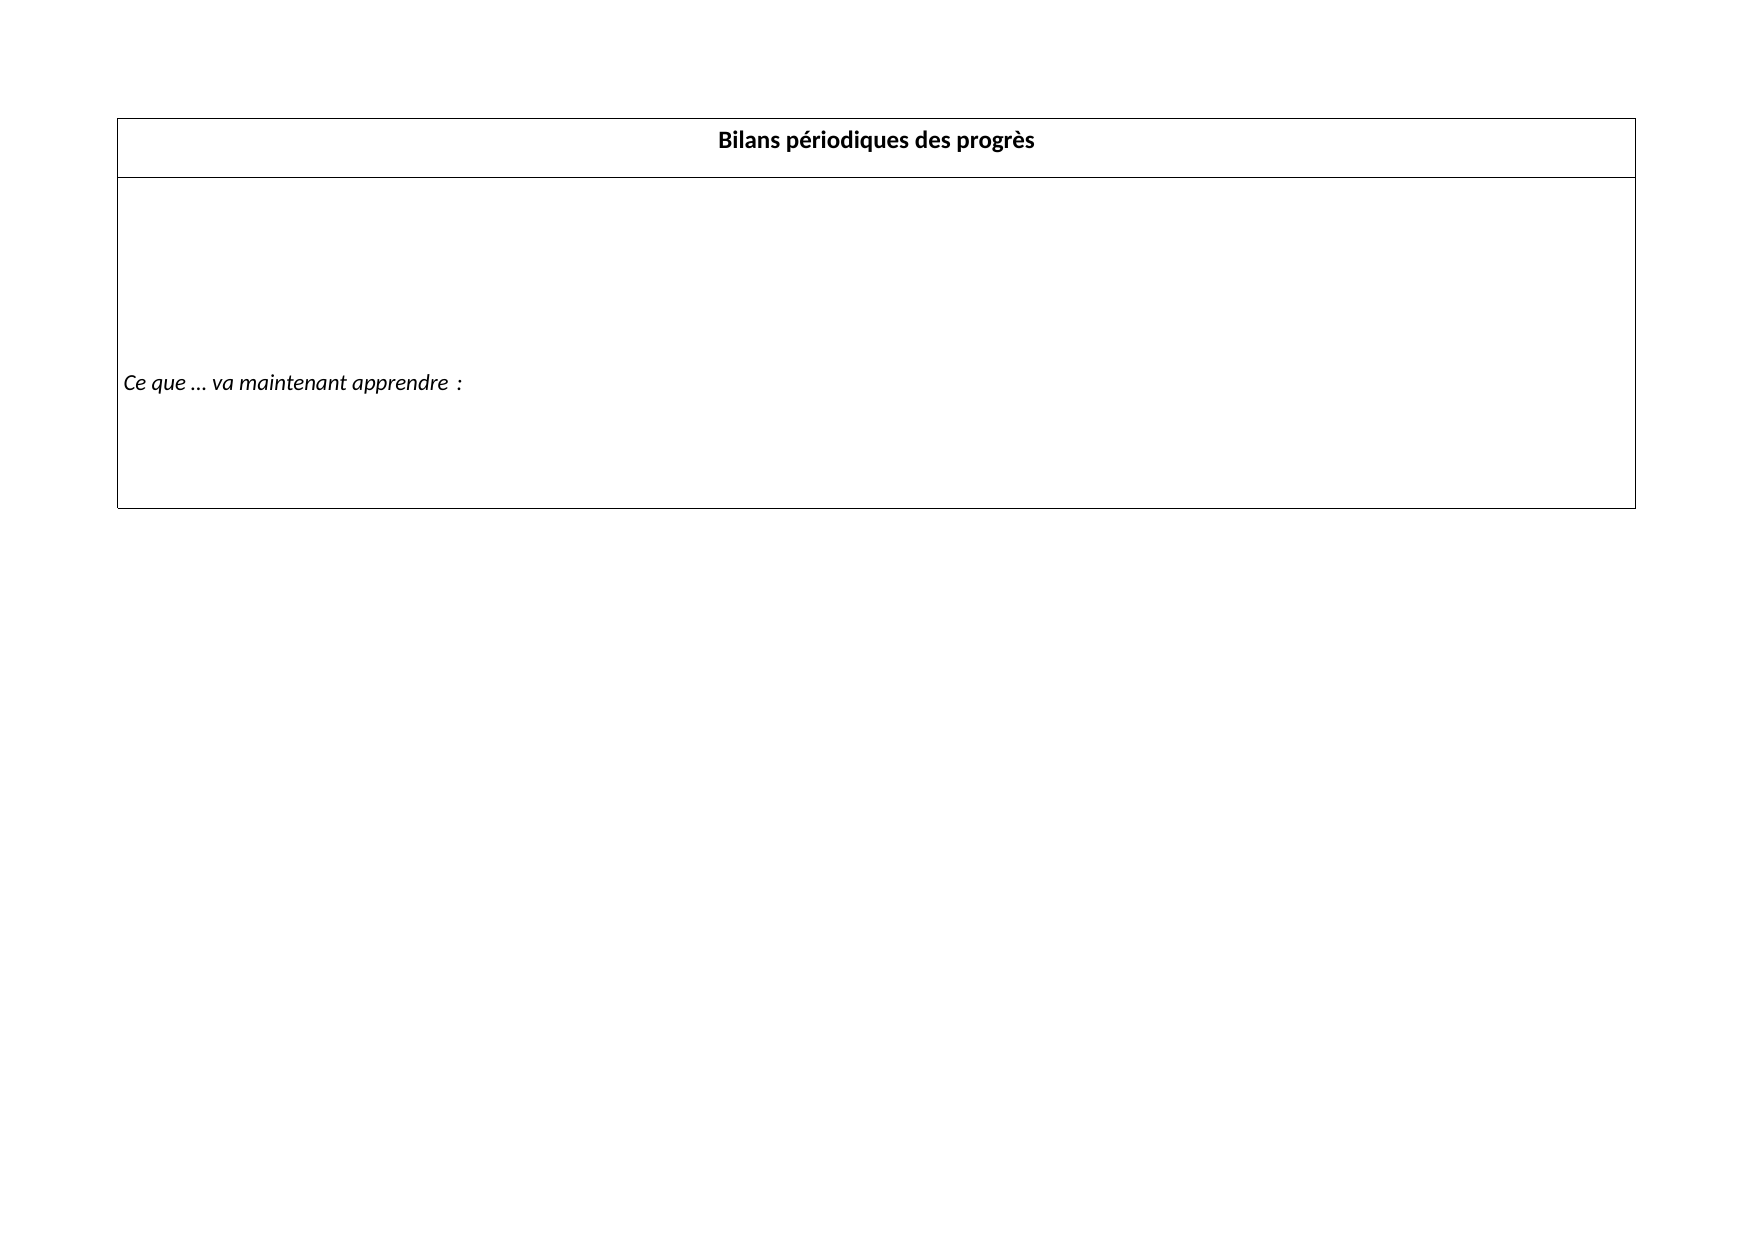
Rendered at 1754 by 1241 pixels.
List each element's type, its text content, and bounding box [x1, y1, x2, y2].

table_cell Ce que … va maintenant apprendre : [118, 178, 1635, 507]
table_header Bilans périodiques des progrès [118, 119, 1635, 177]
